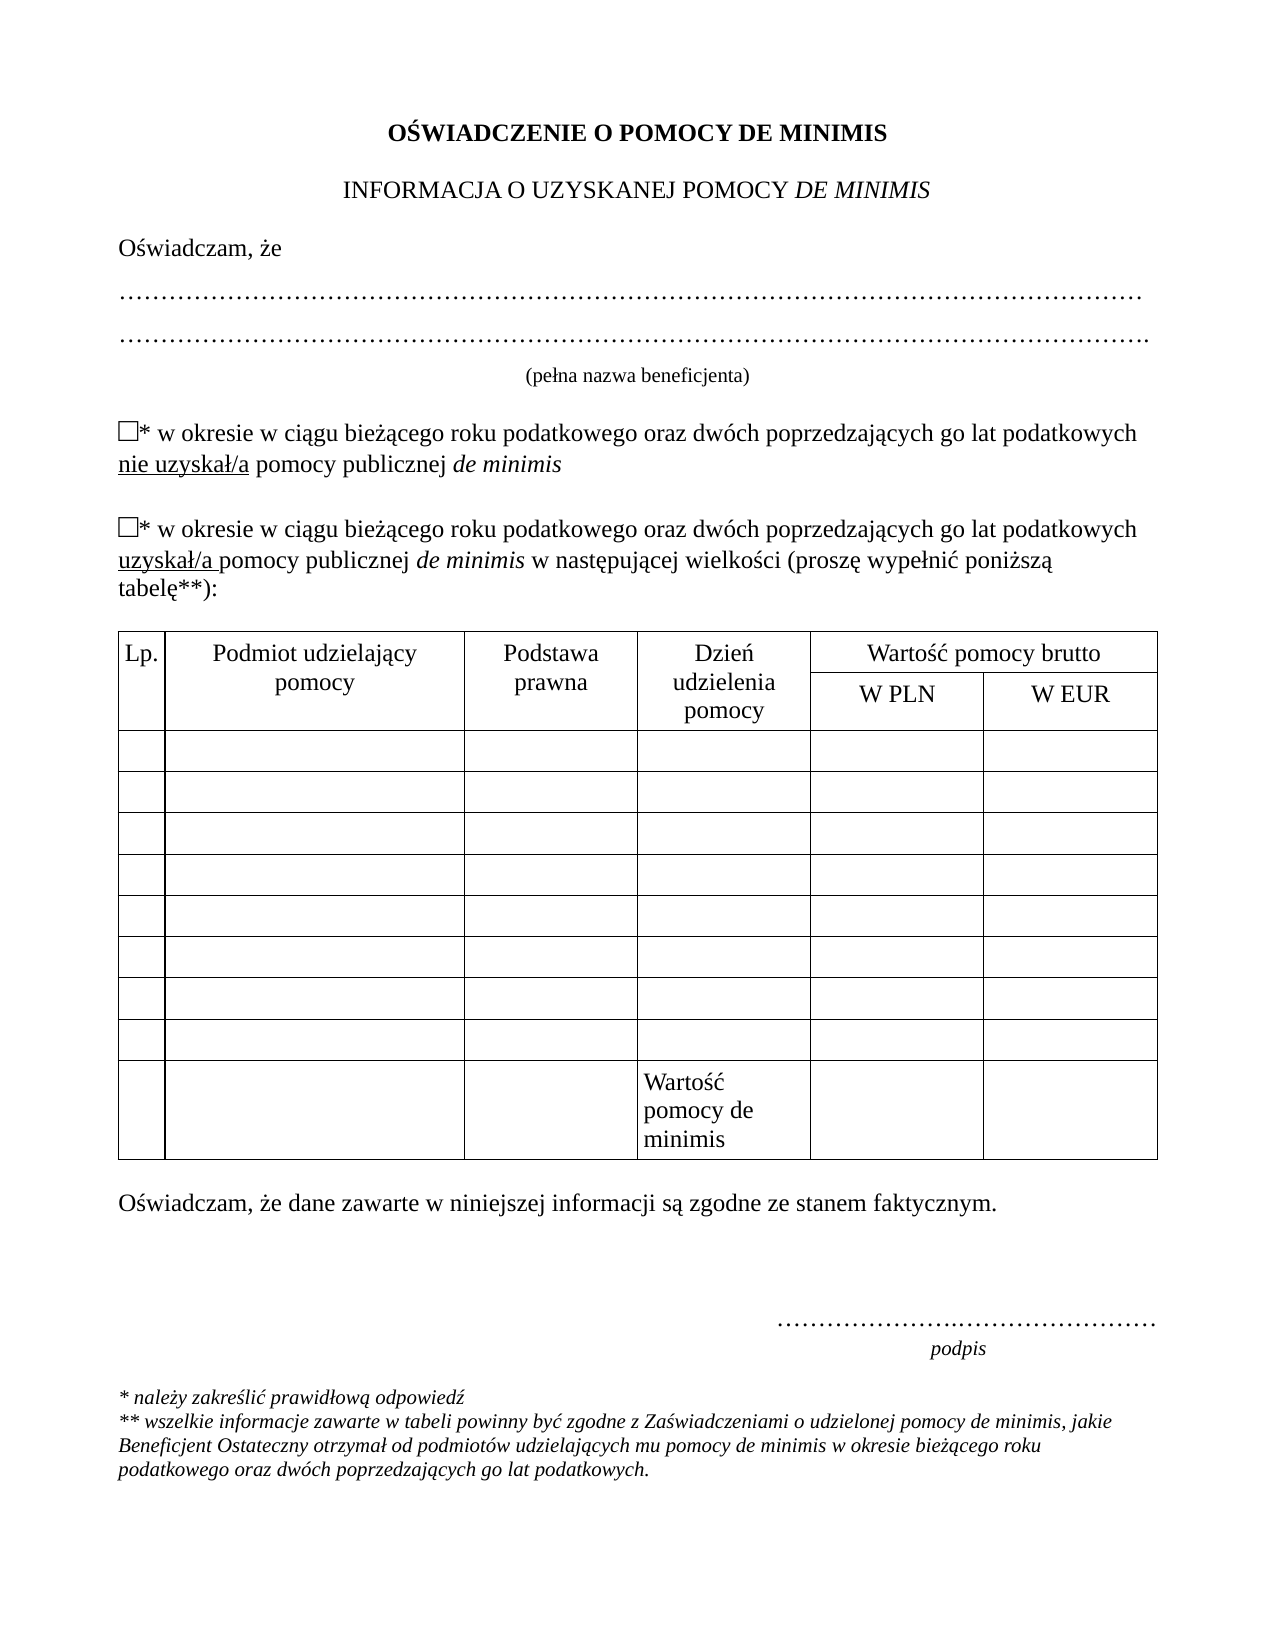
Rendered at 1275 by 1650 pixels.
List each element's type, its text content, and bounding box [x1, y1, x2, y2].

table_cell [811, 896, 983, 936]
table_cell [638, 772, 810, 812]
table_cell [984, 731, 1157, 771]
text podpis [118, 1332, 1157, 1361]
table_header Dzień udzielenia pomocy [638, 632, 810, 730]
table_cell [984, 896, 1157, 936]
table_cell [638, 937, 810, 977]
table_cell [811, 937, 983, 977]
text INFORMACJA O UZYSKANEJ POMOCY DE MINIMIS [118, 176, 1157, 204]
table_cell [811, 813, 983, 853]
table_cell [119, 813, 164, 853]
table_cell [984, 937, 1157, 977]
table_cell [119, 896, 164, 936]
text Oświadczam, że dane zawarte w niniejszej informacji są zgodne ze stanem faktycznym. [118, 1188, 1157, 1217]
table_cell [984, 772, 1157, 812]
table_cell [984, 1020, 1157, 1060]
table_cell [465, 978, 637, 1018]
table_cell [119, 731, 164, 771]
table_cell [811, 855, 983, 895]
table_cell [166, 731, 464, 771]
table_cell [811, 1020, 983, 1060]
table_cell W EUR [984, 673, 1157, 730]
table_cell [166, 855, 464, 895]
table_cell [166, 896, 464, 936]
table_cell [119, 855, 164, 895]
text (pełna nazwa beneficjenta) [118, 362, 1157, 387]
table_cell [811, 731, 983, 771]
table_cell Wartość pomocy de minimis [638, 1061, 810, 1158]
table_cell [166, 1020, 464, 1060]
table_cell [465, 731, 637, 771]
table_cell [166, 1061, 464, 1158]
table_cell [166, 937, 464, 977]
table_cell [465, 937, 637, 977]
table_cell [811, 772, 983, 812]
table_cell [638, 978, 810, 1018]
table_cell [984, 978, 1157, 1018]
table_cell [119, 1020, 164, 1060]
table_cell [465, 1020, 637, 1060]
table_cell W PLN [811, 673, 983, 730]
text □* w okresie w ciągu bieżącego roku podatkowego oraz dwóch poprzedzających go lat podatkowych uzyskał/a pomocy publicznej de minimis w następującej wielkości (proszę wypełnić poniższą tabelę**): [118, 506, 1157, 602]
table_cell [465, 1061, 637, 1158]
table_cell [638, 855, 810, 895]
table_cell [465, 813, 637, 853]
table_cell [638, 1020, 810, 1060]
table_header Lp. [119, 632, 164, 730]
table_cell [638, 896, 810, 936]
text ………………….…………………… [118, 1303, 1157, 1332]
table_cell [638, 813, 810, 853]
table_cell [166, 813, 464, 853]
text Oświadczam, że …………………………………………………………………………………………………………………………………………………………………………………………………………………………. [118, 233, 1157, 348]
table_cell [119, 1061, 164, 1158]
table_cell [465, 855, 637, 895]
table_cell [984, 1061, 1157, 1158]
text * należy zakreślić prawidłową odpowiedź [118, 1385, 1157, 1409]
table_cell [465, 896, 637, 936]
table_cell [166, 978, 464, 1018]
table_cell [984, 855, 1157, 895]
table_cell [119, 978, 164, 1018]
table_cell [811, 1061, 983, 1158]
table_cell [465, 772, 637, 812]
table_cell [119, 937, 164, 977]
table_cell [638, 731, 810, 771]
text OŚWIADCZENIE O POMOCY DE MINIMIS [118, 118, 1157, 147]
table_cell [811, 978, 983, 1018]
table_cell [166, 772, 464, 812]
text ** wszelkie informacje zawarte w tabeli powinny być zgodne z Zaświadczeniami o udzielonej pomocy de minimis, jakie Beneficjent Ostateczny otrzymał od podmiotów udzielających mu pomocy de minimis w okresie bieżącego roku podatkowego oraz dwóch poprzedzających go lat podatkowych. [118, 1409, 1157, 1481]
table_header Wartość pomocy brutto [811, 632, 1157, 672]
text □* w okresie w ciągu bieżącego roku podatkowego oraz dwóch poprzedzających go lat podatkowych nie uzyskał/a pomocy publicznej de minimis [118, 411, 1157, 478]
table_header Podstawa prawna [465, 632, 637, 730]
table_cell [119, 772, 164, 812]
table_cell [984, 813, 1157, 853]
table_header Podmiot udzielający pomocy [166, 632, 464, 730]
